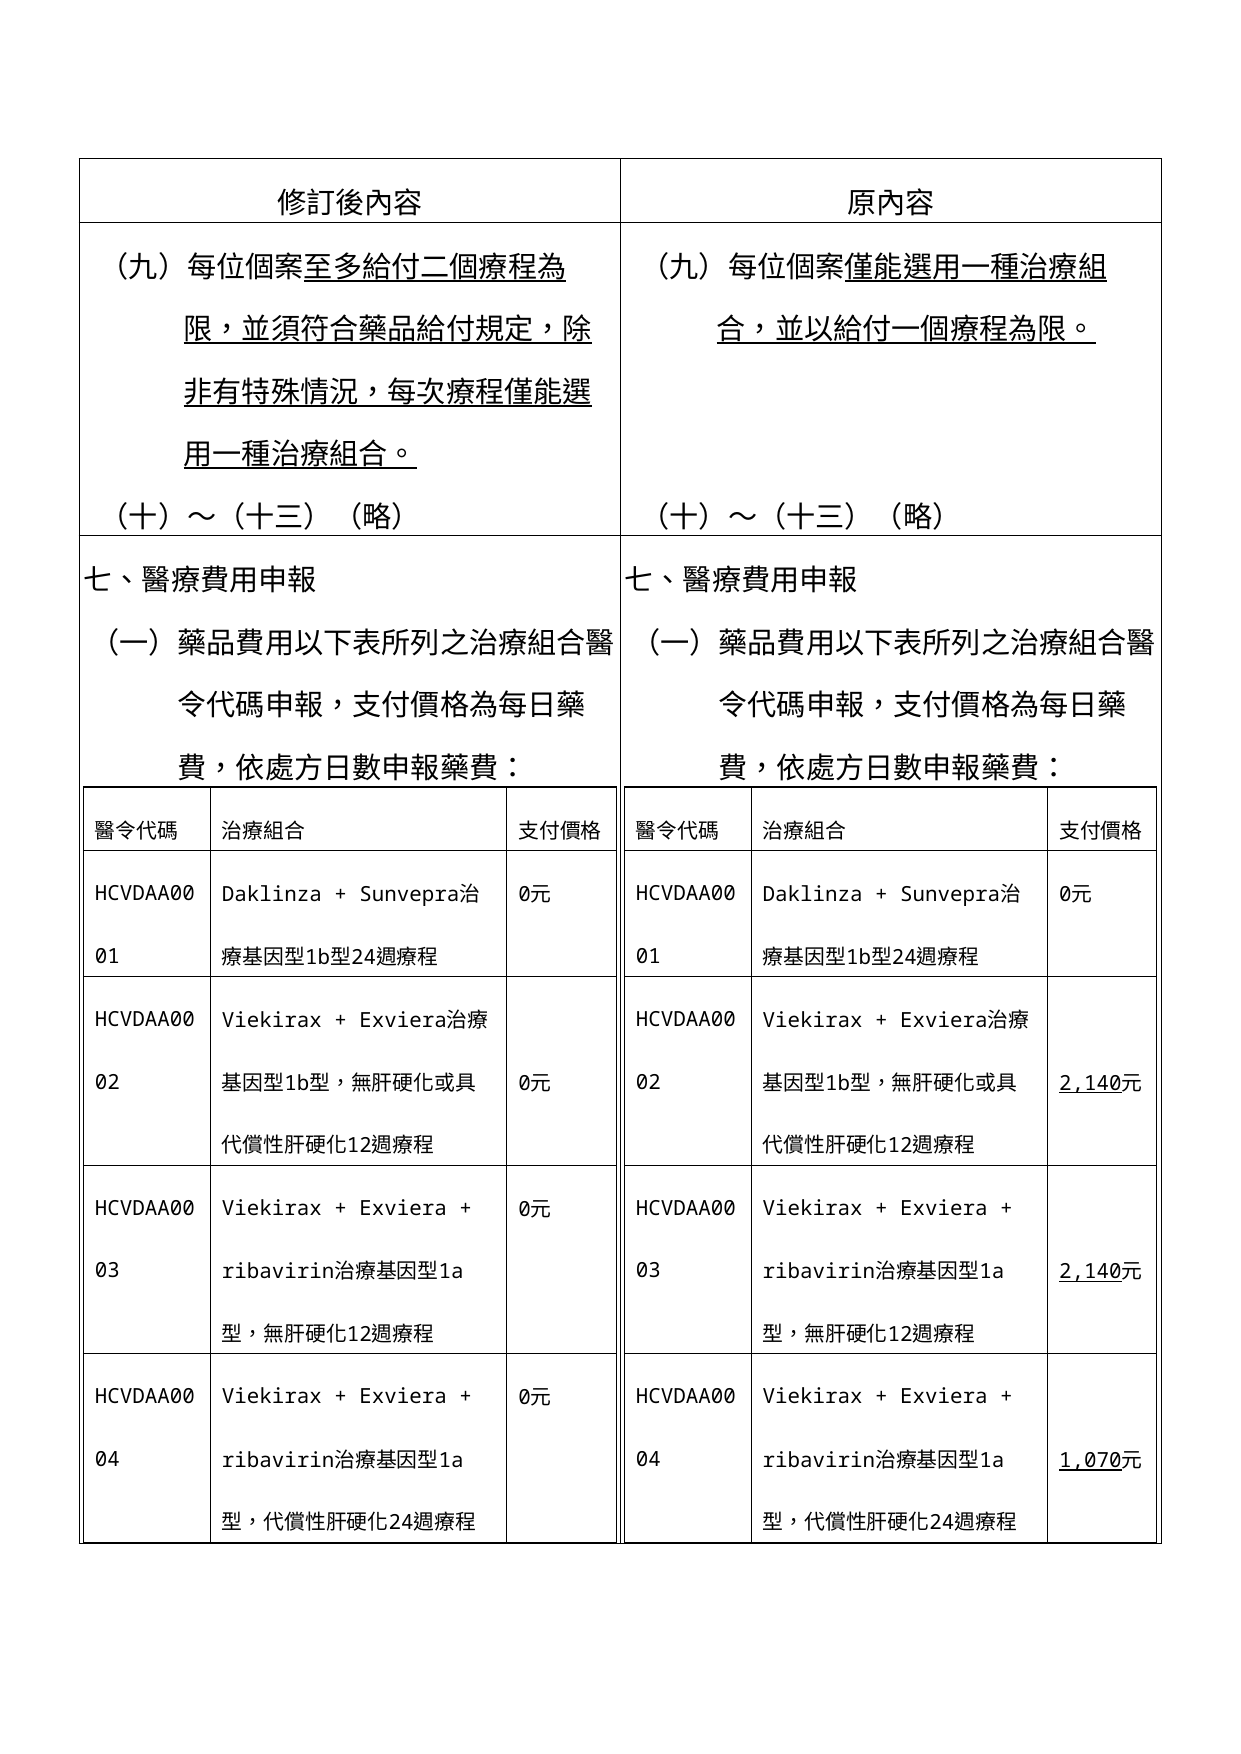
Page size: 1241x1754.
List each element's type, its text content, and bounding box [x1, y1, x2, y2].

table_cell HCVDAA0001 [84, 851, 210, 976]
table_header 修訂後內容 [80, 159, 620, 222]
table_cell Viekirax + Exviera + ribavirin治療基因型1a型，代償性肝硬化24週療程 [211, 1354, 506, 1542]
table_cell 2,140元 [1048, 977, 1156, 1164]
table_cell Viekirax + Exviera + ribavirin治療基因型1a型，代償性肝硬化24週療程 [752, 1354, 1047, 1542]
table_cell 0元 [507, 1166, 616, 1353]
table_cell HCVDAA0003 [625, 1166, 751, 1353]
table_cell HCVDAA0003 [84, 1166, 210, 1353]
table_cell 0元 [507, 851, 616, 976]
table_cell HCVDAA0001 [625, 851, 751, 976]
table_header 支付價格 [1048, 788, 1156, 850]
table_cell 七、醫療費用申報 （一）藥品費用以下表所列之治療組合醫令代碼申報，支付價格為每日藥費，依處方日數申報藥費： [80, 536, 620, 1543]
table_header 支付價格 [507, 788, 616, 850]
table_header 醫令代碼 [625, 788, 751, 850]
table_cell Viekirax + Exviera + ribavirin治療基因型1a型，無肝硬化12週療程 [752, 1166, 1047, 1353]
table_header 治療組合 [211, 788, 506, 850]
table_cell HCVDAA0002 [625, 977, 751, 1164]
table_header 原內容 [621, 159, 1161, 222]
table_cell 0元 [1048, 851, 1156, 976]
table_cell 0元 [507, 1354, 616, 1542]
table_header 醫令代碼 [84, 788, 210, 850]
table_cell （九）每位個案僅能選用一種治療組合，並以給付一個療程為限。 （十）～（十三）（略） [621, 223, 1161, 535]
table_cell Viekirax + Exviera治療基因型1b型，無肝硬化或具代償性肝硬化12週療程 [211, 977, 506, 1164]
table_cell （九）每位個案至多給付二個療程為限，並須符合藥品給付規定，除非有特殊情況，每次療程僅能選用一種治療組合。 （十）～（十三）（略） [80, 223, 620, 535]
table_cell HCVDAA0004 [625, 1354, 751, 1542]
table_header 治療組合 [752, 788, 1047, 850]
table_cell HCVDAA0004 [84, 1354, 210, 1542]
table_cell HCVDAA0002 [84, 977, 210, 1164]
table_cell 七、醫療費用申報 （一）藥品費用以下表所列之治療組合醫令代碼申報，支付價格為每日藥費，依處方日數申報藥費： [621, 536, 1161, 1543]
table_cell Daklinza + Sunvepra治療基因型1b型24週療程 [211, 851, 506, 976]
table_cell Daklinza + Sunvepra治療基因型1b型24週療程 [752, 851, 1047, 976]
table_cell 1,070元 [1048, 1354, 1156, 1542]
table_cell Viekirax + Exviera治療基因型1b型，無肝硬化或具代償性肝硬化12週療程 [752, 977, 1047, 1164]
table_cell Viekirax + Exviera + ribavirin治療基因型1a型，無肝硬化12週療程 [211, 1166, 506, 1353]
table_cell 0元 [507, 977, 616, 1164]
table_cell 2,140元 [1048, 1166, 1156, 1353]
